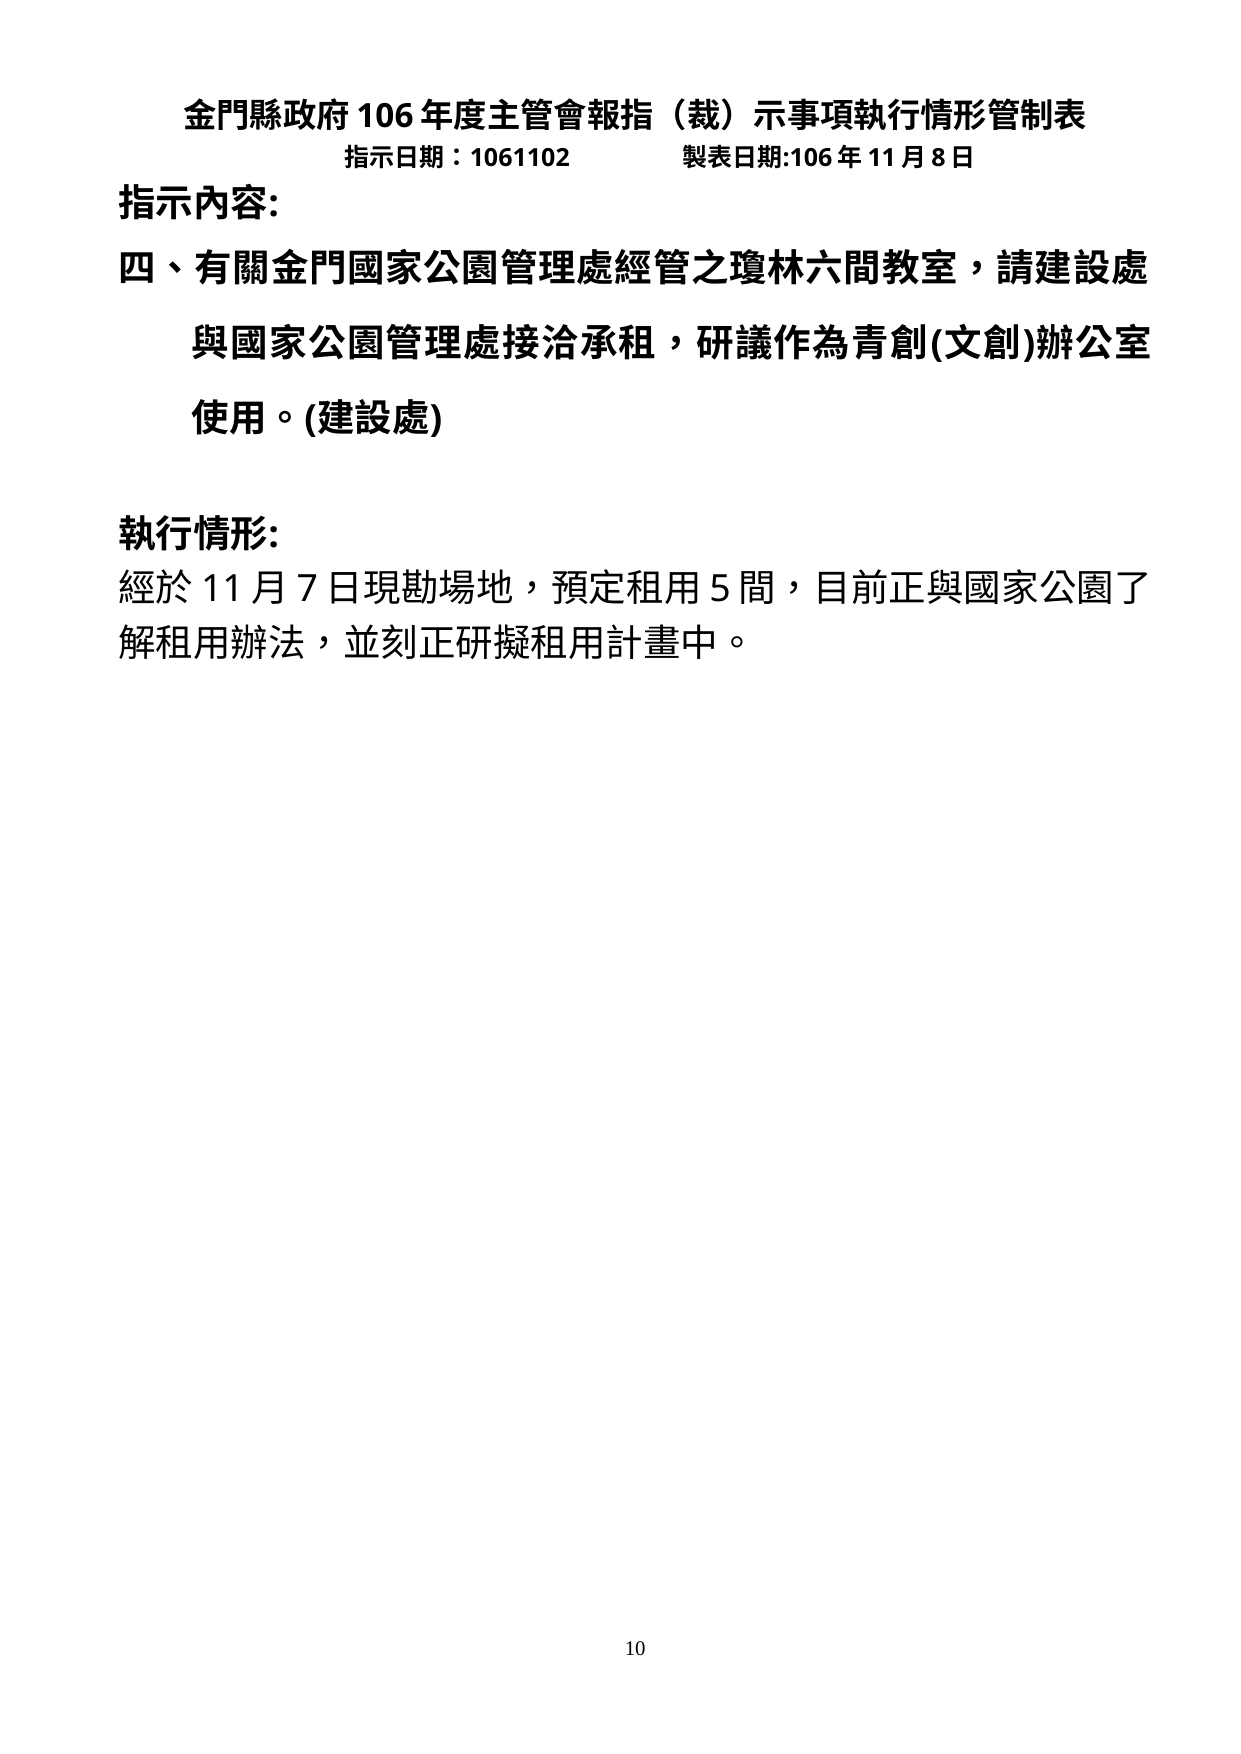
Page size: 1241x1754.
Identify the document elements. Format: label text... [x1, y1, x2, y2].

text 經於11月7日現勘場地，預定租用5間，目前正與國家公園了解租用辦法，並刻正研擬租用計畫中。 [118, 558, 1152, 667]
text 執行情形: [118, 504, 1152, 558]
text 指示內容: [118, 173, 1152, 228]
text 四、有關金門國家公園管理處經管之瓊林六間教室，請建設處與國家公園管理處接洽承租，研議作為青創(文創)辦公室使用。(建設處) [118, 228, 1152, 453]
